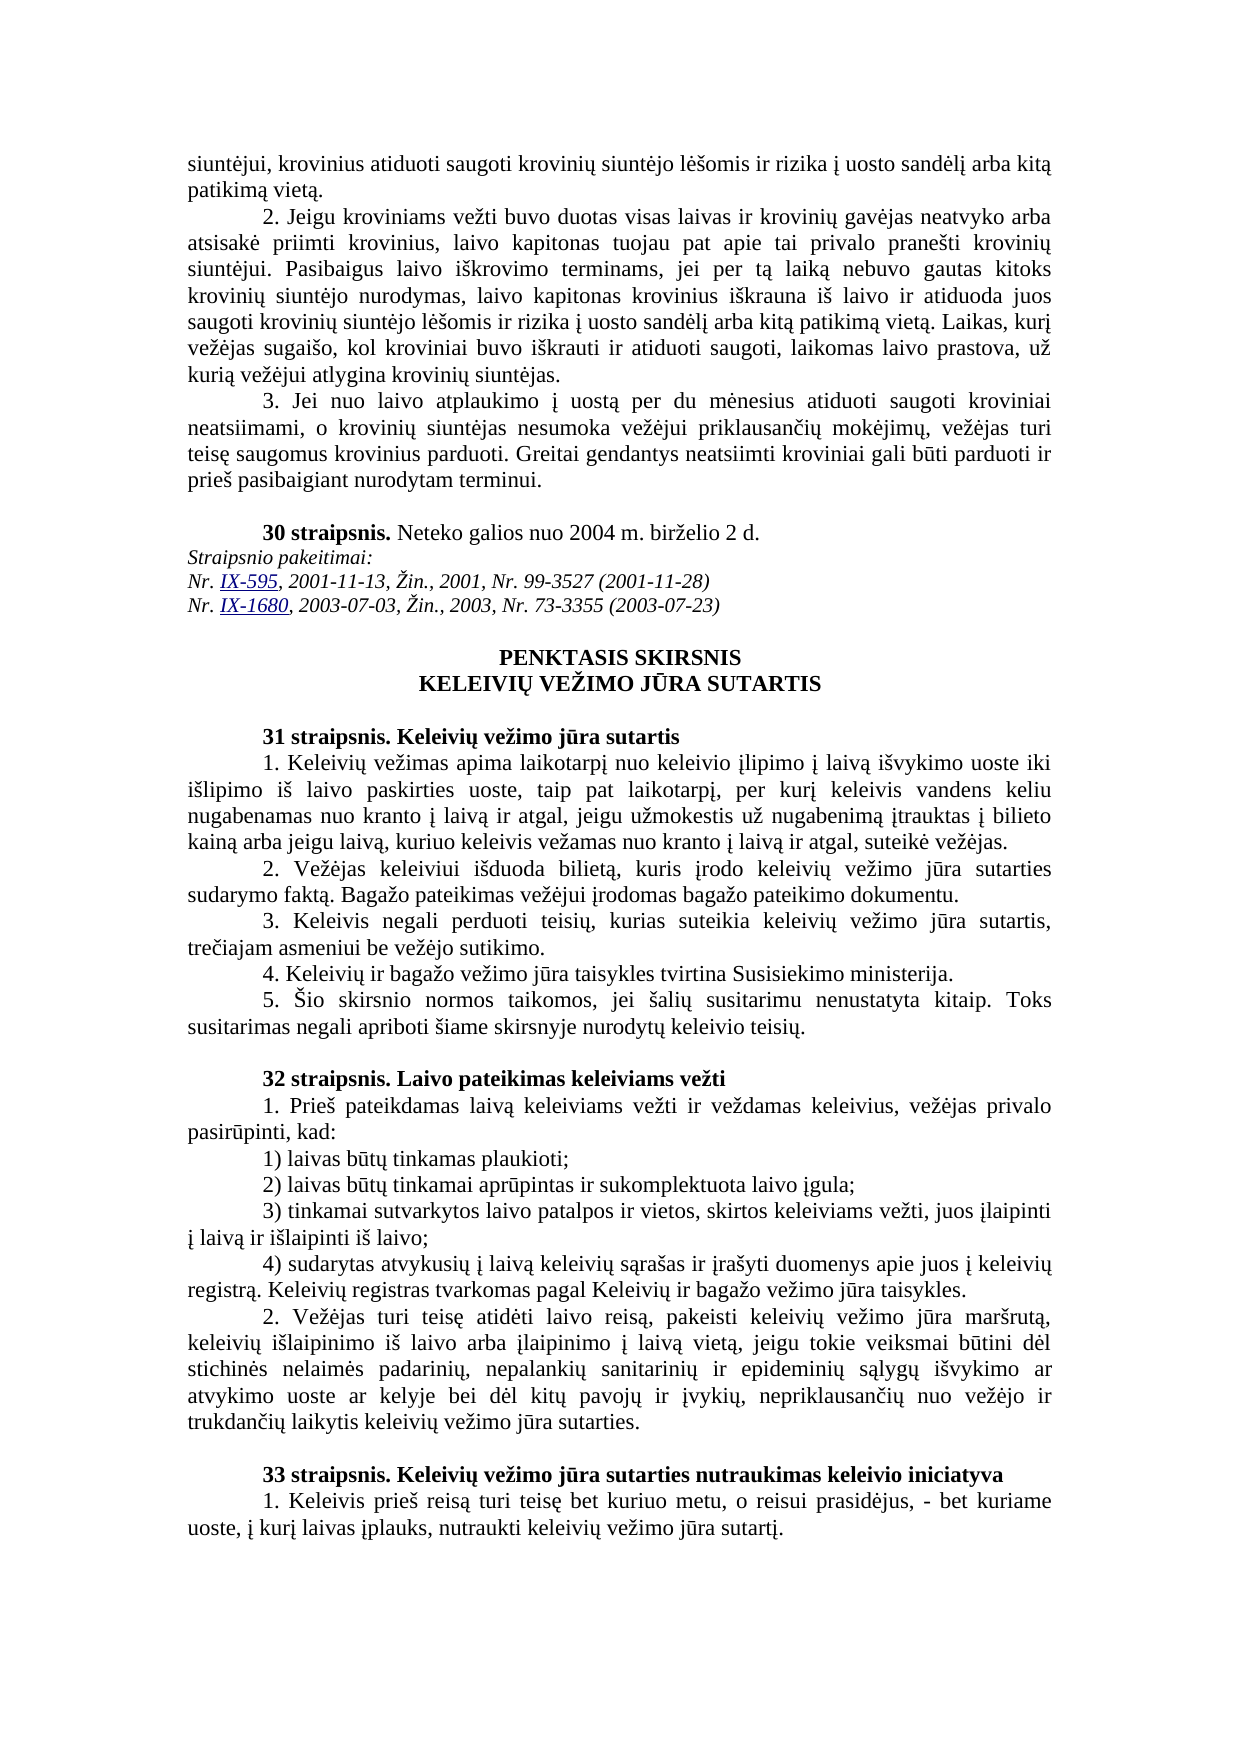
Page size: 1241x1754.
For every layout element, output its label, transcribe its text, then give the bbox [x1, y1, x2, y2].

text 4) sudarytas atvykusių į laivą keleivių sąrašas ir įrašyti duomenys apie juos į keleivių registrą. Keleivių registras tvarkomas pagal Keleivių ir bagažo vežimo jūra taisykles. [187, 1250, 1053, 1303]
subtitle KELEIVIŲ VEŽIMO JŪRA SUTARTIS [187, 670, 1053, 697]
text Straipsnio pakeitimai: [187, 545, 1053, 569]
text Nr. IX-595, 2001-11-13, Žin., 2001, Nr. 99-3527 (2001-11-28) [187, 569, 1053, 593]
text 1. Keleivis prieš reisą turi teisę bet kuriuo metu, o reisui prasidėjus, - bet kuriame uoste, į kurį laivas įplauks, nutraukti keleivių vežimo jūra sutartį. [187, 1487, 1053, 1540]
text 1. Keleivių vežimas apima laikotarpį nuo keleivio įlipimo į laivą išvykimo uoste iki išlipimo iš laivo paskirties uoste, taip pat laikotarpį, per kurį keleivis vandens keliu nugabenamas nuo kranto į laivą ir atgal, jeigu užmokestis už nugabenimą įtrauktas į bilieto kainą arba jeigu laivą, kuriuo keleivis vežamas nuo kranto į laivą ir atgal, suteikė vežėjas. [187, 749, 1053, 855]
text 31 straipsnis. Keleivių vežimo jūra sutartis [187, 723, 1053, 749]
text 32 straipsnis. Laivo pateikimas keleiviams vežti [187, 1066, 1053, 1092]
text 30 straipsnis. Neteko galios nuo 2004 m. birželio 2 d. [187, 519, 1053, 545]
text 33 straipsnis. Keleivių vežimo jūra sutarties nutraukimas keleivio iniciatyva [187, 1461, 1053, 1487]
text 3. Jei nuo laivo atplaukimo į uostą per du mėnesius atiduoti saugoti kroviniai neatsiimami, o krovinių siuntėjas nesumoka vežėjui priklausančių mokėjimų, vežėjas turi teisę saugomus krovinius parduoti. Greitai gendantys neatsiimti kroviniai gali būti parduoti ir prieš pasibaigiant nurodytam terminui. [187, 387, 1053, 493]
text 2) laivas būtų tinkamai aprūpintas ir sukomplektuota laivo įgula; [187, 1171, 1053, 1197]
text 1. Prieš pateikdamas laivą keleiviams vežti ir veždamas keleivius, vežėjas privalo pasirūpinti, kad: [187, 1092, 1053, 1144]
text 1) laivas būtų tinkamas plaukioti; [187, 1144, 1053, 1171]
text 4. Keleivių ir bagažo vežimo jūra taisykles tvirtina Susisiekimo ministerija. [187, 960, 1053, 986]
text 2. Vežėjas turi teisę atidėti laivo reisą, pakeisti keleivių vežimo jūra maršrutą, keleivių išlaipinimo iš laivo arba įlaipinimo į laivą vietą, jeigu tokie veiksmai būtini dėl stichinės nelaimės padarinių, nepalankių sanitarinių ir epideminių sąlygų išvykimo ar atvykimo uoste ar kelyje bei dėl kitų pavojų ir įvykių, nepriklausančių nuo vežėjo ir trukdančių laikytis keleivių vežimo jūra sutarties. [187, 1303, 1053, 1434]
text 2. Jeigu kroviniams vežti buvo duotas visas laivas ir krovinių gavėjas neatvyko arba atsisakė priimti krovinius, laivo kapitonas tuojau pat apie tai privalo pranešti krovinių siuntėjui. Pasibaigus laivo iškrovimo terminams, jei per tą laiką nebuvo gautas kitoks krovinių siuntėjo nurodymas, laivo kapitonas krovinius iškrauna iš laivo ir atiduoda juos saugoti krovinių siuntėjo lėšomis ir rizika į uosto sandėlį arba kitą patikimą vietą. Laikas, kurį vežėjas sugaišo, kol kroviniai buvo iškrauti ir atiduoti saugoti, laikomas laivo prastova, už kurią vežėjui atlygina krovinių siuntėjas. [187, 203, 1053, 387]
text 5. Šio skirsnio normos taikomos, jei šalių susitarimu nenustatyta kitaip. Toks susitarimas negali apriboti šiame skirsnyje nurodytų keleivio teisių. [187, 986, 1053, 1039]
text PENKTASIS SKIRSNIS [187, 644, 1053, 670]
text 2. Vežėjas keleiviui išduoda bilietą, kuris įrodo keleivių vežimo jūra sutarties sudarymo faktą. Bagažo pateikimas vežėjui įrodomas bagažo pateikimo dokumentu. [187, 855, 1053, 907]
text Nr. IX-1680, 2003-07-03, Žin., 2003, Nr. 73-3355 (2003-07-23) [187, 593, 1053, 617]
text 3) tinkamai sutvarkytos laivo patalpos ir vietos, skirtos keleiviams vežti, juos įlaipinti į laivą ir išlaipinti iš laivo; [187, 1197, 1053, 1250]
text siuntėjui, krovinius atiduoti saugoti krovinių siuntėjo lėšomis ir rizika į uosto sandėlį arba kitą patikimą vietą. [187, 150, 1053, 203]
text 3. Keleivis negali perduoti teisių, kurias suteikia keleivių vežimo jūra sutartis, trečiajam asmeniui be vežėjo sutikimo. [187, 907, 1053, 960]
